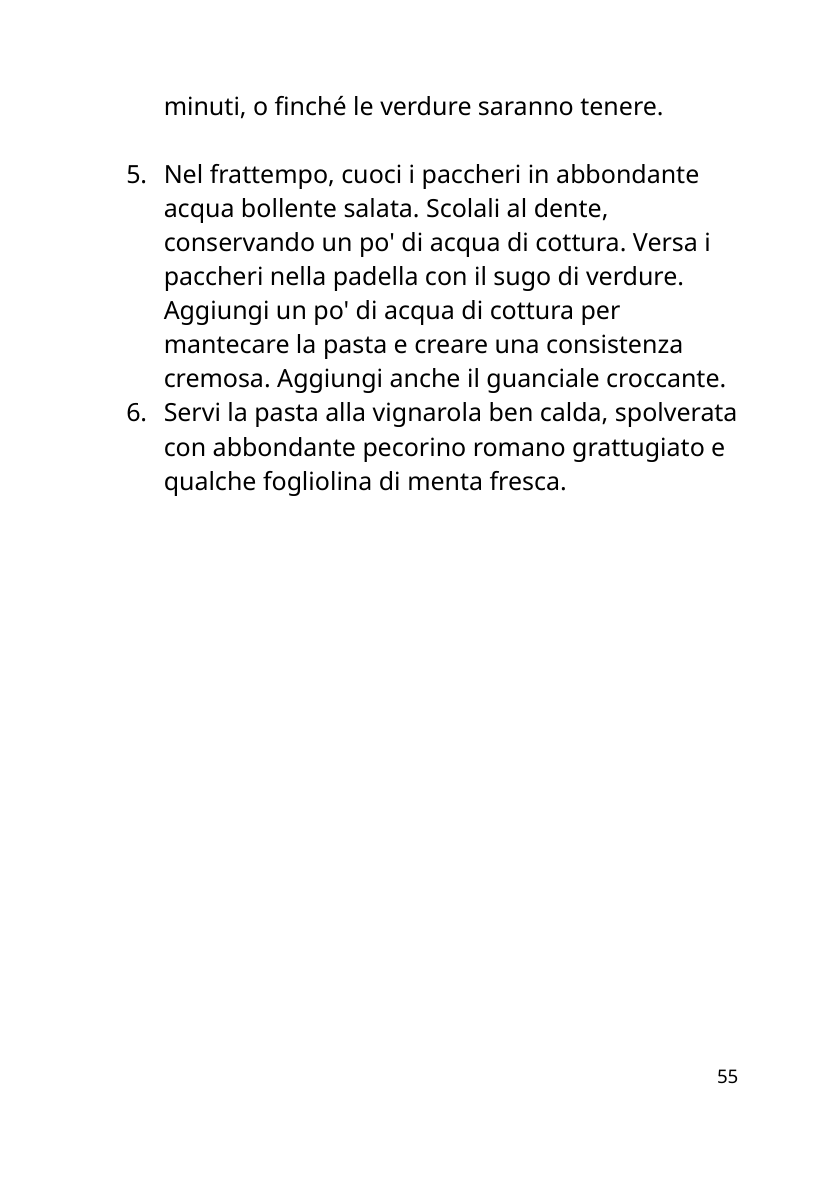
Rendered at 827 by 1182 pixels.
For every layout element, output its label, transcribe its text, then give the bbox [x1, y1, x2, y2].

list Servi la pasta alla vignarola ben calda, spolverata con abbondante pecorino romano grattugiato e qualche fogliolina di menta fresca. [126, 395, 738, 497]
list minuti, o finché le verdure saranno tenere. [126, 88, 738, 123]
list Nel frattempo, cuoci i paccheri in abbondante acqua bollente salata. Scolali al dente, conservando un po' di acqua di cottura. Versa i paccheri nella padella con il sugo di verdure. Aggiungi un po' di acqua di cottura per mantecare la pasta e creare una consistenza cremosa. Aggiungi anche il guanciale croccante. [126, 157, 738, 395]
